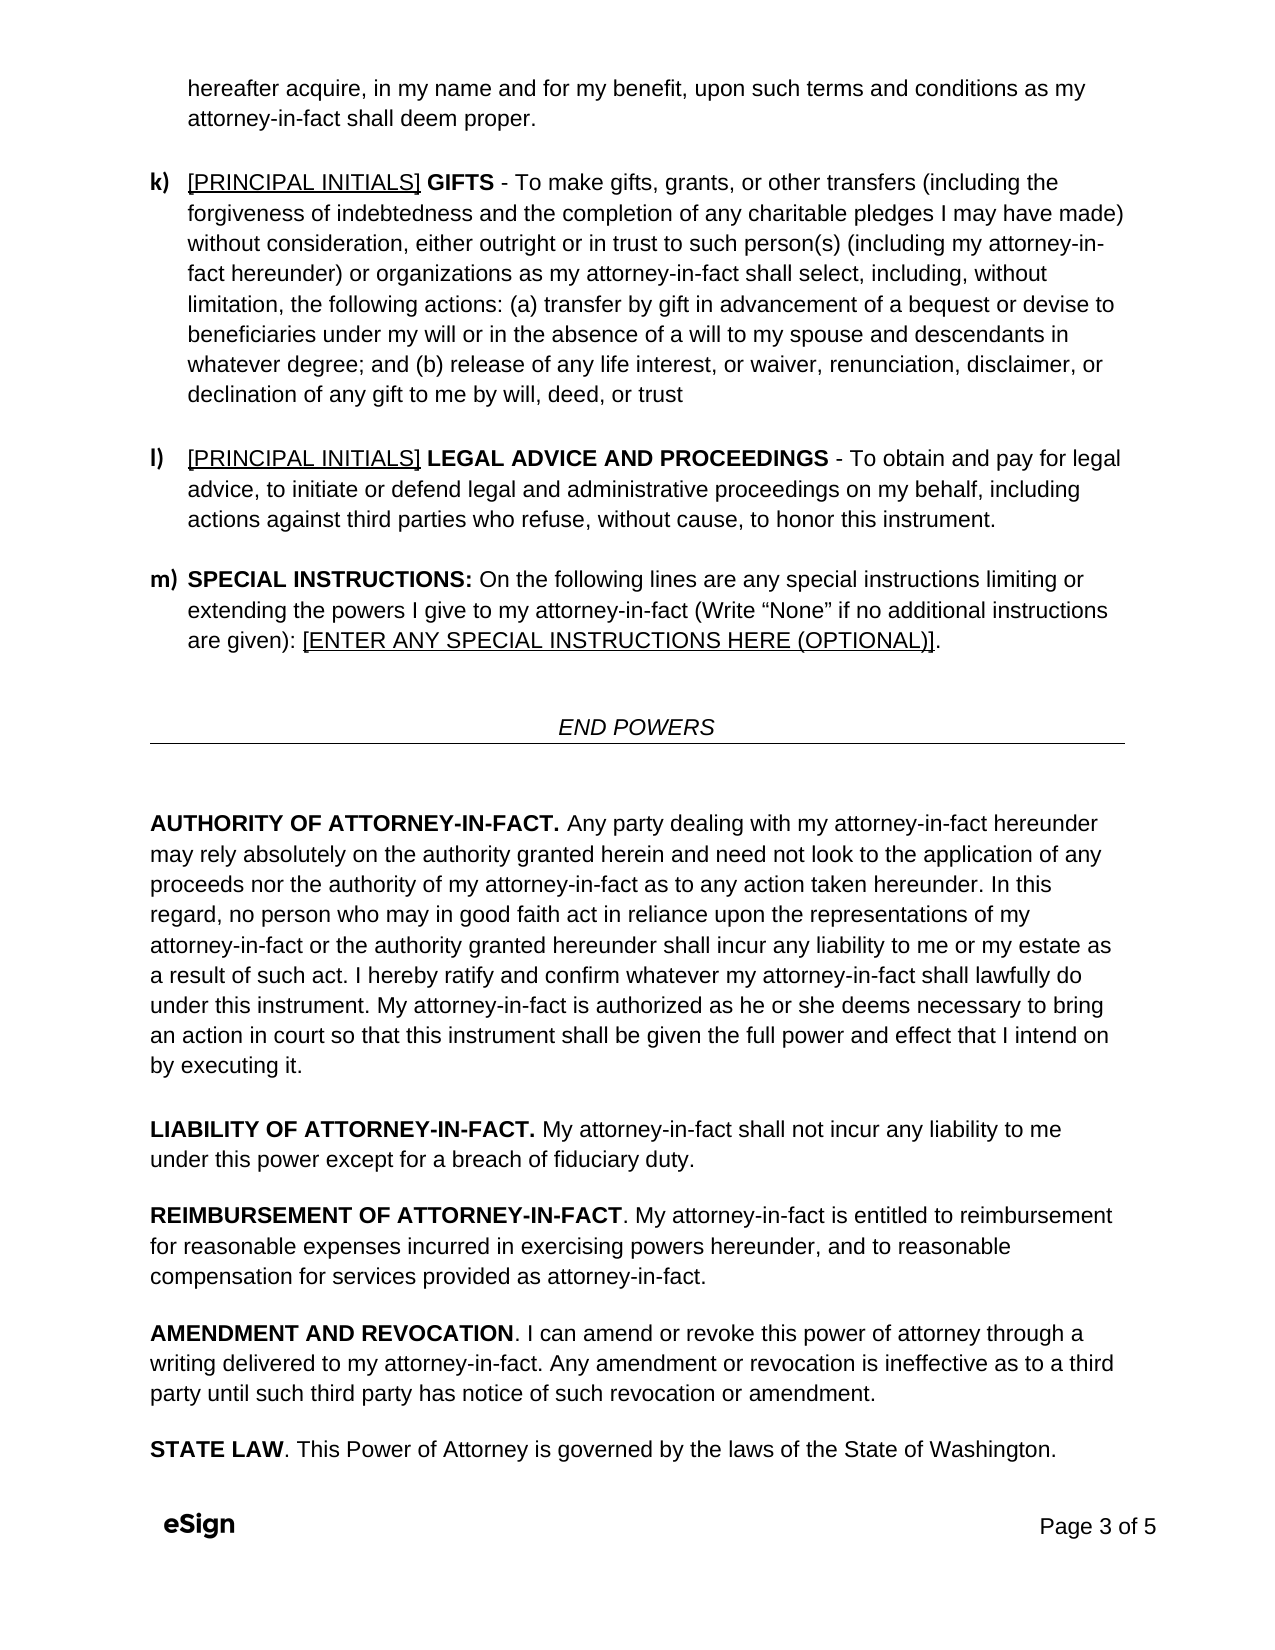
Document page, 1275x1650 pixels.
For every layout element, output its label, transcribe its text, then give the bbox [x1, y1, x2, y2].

text AMENDMENT AND REVOCATION. I can amend or revoke this power of attorney through a writing delivered to my attorney-in-fact. Any amendment or revocation is ineffective as to a third party until such third party has notice of such revocation or amendment. [150, 1319, 1125, 1406]
subtitle END POWERS [150, 714, 1125, 743]
list hereafter acquire, in my name and for my benefit, upon such terms and conditions as my attorney-in-fact shall deem proper. [150, 75, 1125, 132]
list [PRINCIPAL INITIALS] LEGAL ADVICE AND PROCEEDINGS - To obtain and pay for legal advice, to initiate or defend legal and administrative proceedings on my behalf, including actions against third parties who refuse, without cause, to honor this instrument. [150, 442, 1125, 533]
text LIABILITY OF ATTORNEY-IN-FACT. My attorney-in-fact shall not incur any liability to me under this power except for a breach of fiduciary duty. [150, 1116, 1125, 1172]
list [PRINCIPAL INITIALS] GIFTS - To make gifts, grants, or other transfers (including the forgiveness of indebtedness and the completion of any charitable pledges I may have made) without consideration, either outright or in trust to such person(s) (including my attorney-in-fact hereunder) or organizations as my attorney-in-fact shall select, including, without limitation, the following actions: (a) transfer by gift in advancement of a bequest or devise to beneficiaries under my will or in the absence of a will to my spouse and descendants in whatever degree; and (b) release of any life interest, or waiver, renunciation, disclaimer, or declination of any gift to me by will, deed, or trust [150, 166, 1125, 408]
text AUTHORITY OF ATTORNEY-IN-FACT. Any party dealing with my attorney-in-fact hereunder may rely absolutely on the authority granted herein and need not look to the application of any proceeds nor the authority of my attorney-in-fact as to any action taken hereunder. In this regard, no person who may in good faith act in reliance upon the representations of my attorney-in-fact or the authority granted hereunder shall incur any liability to me or my estate as a result of such act. I hereby ratify and confirm whatever my attorney-in-fact shall lawfully do under this instrument. My attorney-in-fact is authorized as he or she deems necessary to bring an action in court so that this instrument shall be given the full power and effect that I intend on by executing it. [150, 808, 1125, 1079]
list SPECIAL INSTRUCTIONS: On the following lines are any special instructions limiting or extending the powers I give to my attorney-in-fact (Write “None” if no additional instructions are given): [ENTER ANY SPECIAL INSTRUCTIONS HERE (OPTIONAL)]. [150, 563, 1125, 654]
subtitle STATE LAW. This Power of Attorney is governed by the laws of the State of Washington. [150, 1436, 1125, 1463]
text REIMBURSEMENT OF ATTORNEY-IN-FACT. My attorney-in-fact is entitled to reimbursement for reasonable expenses incurred in exercising powers hereunder, and to reasonable compensation for services provided as attorney-in-fact. [150, 1202, 1125, 1289]
